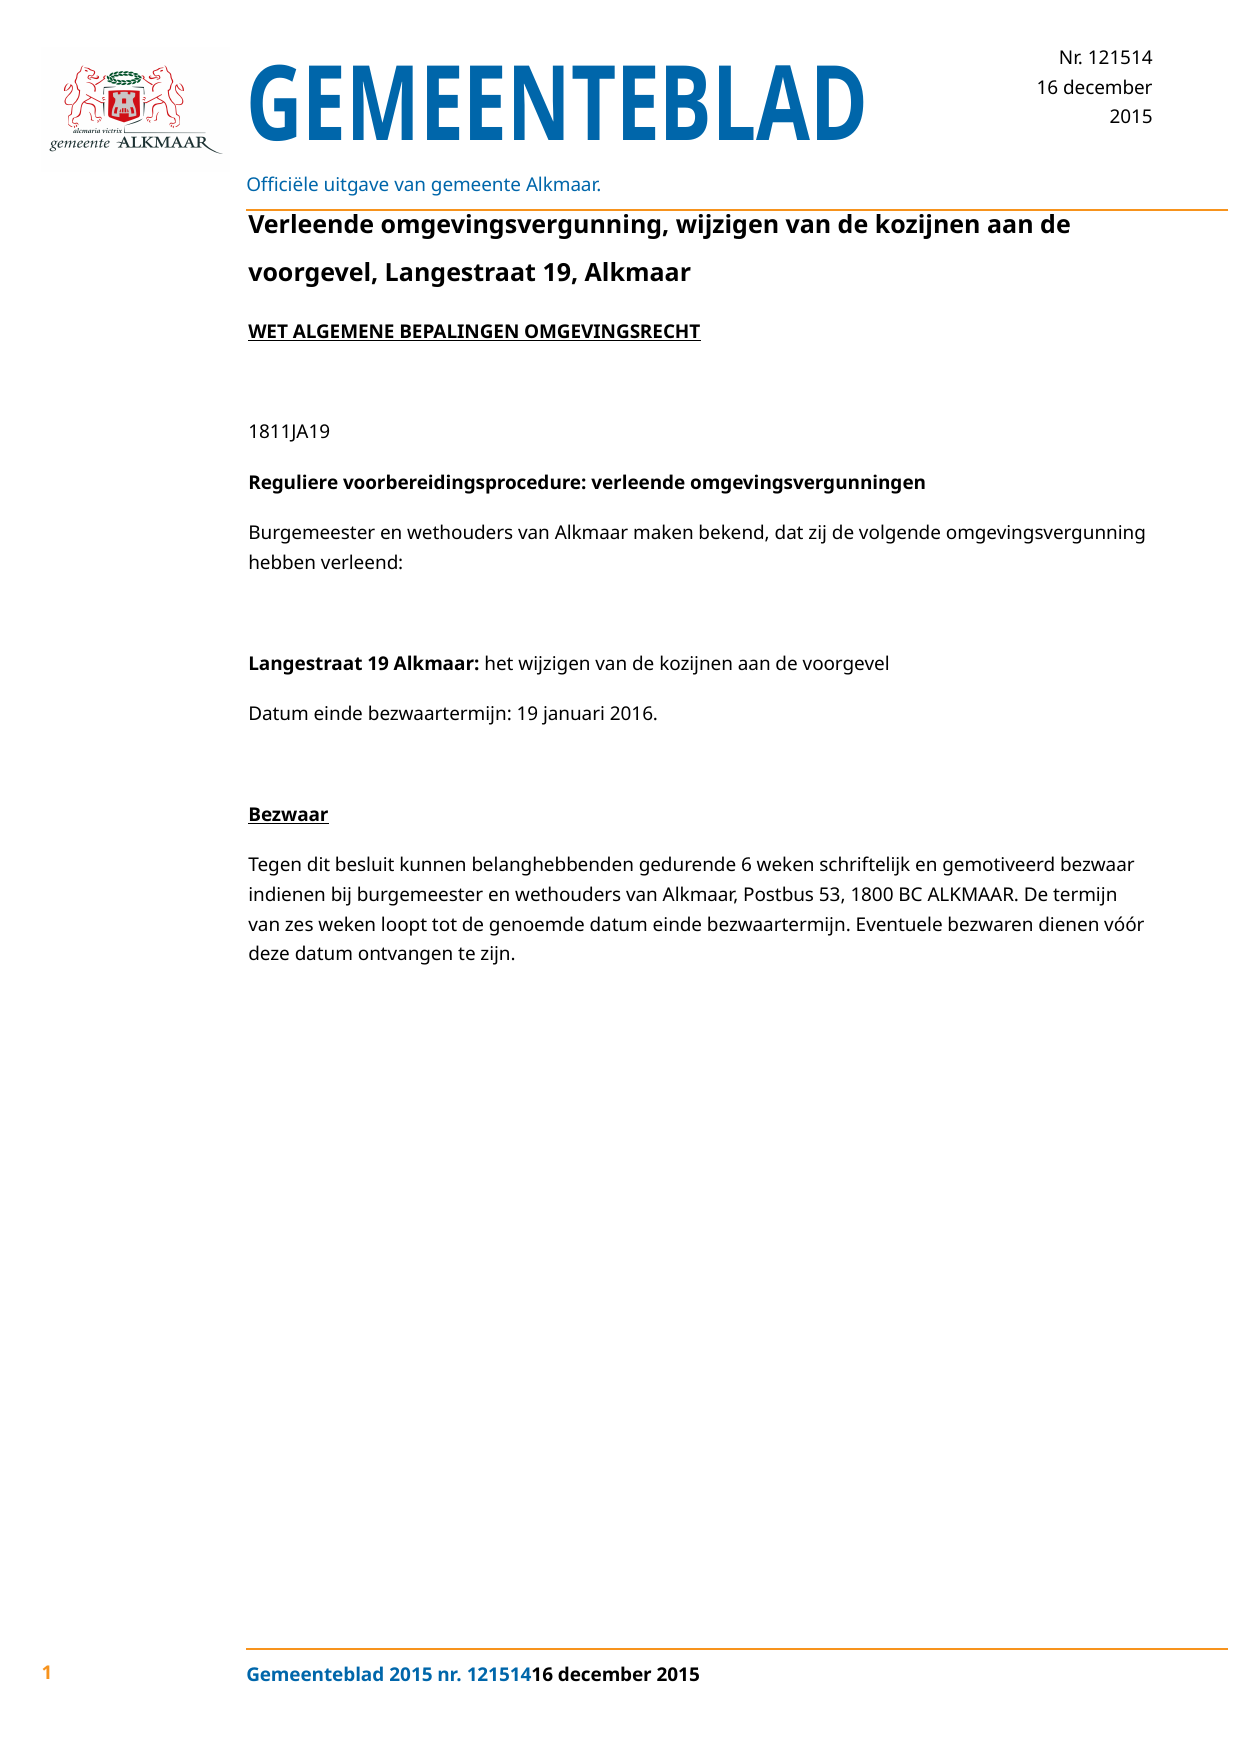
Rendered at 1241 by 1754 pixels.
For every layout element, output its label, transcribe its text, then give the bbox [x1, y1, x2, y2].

text Burgemeester en wethouders van Alkmaar maken bekend, dat zij de volgende omgevingsvergunning hebben verleend: [248, 519, 1152, 575]
text Tegen dit besluit kunnen belanghebbenden gedurende 6 weken schriftelijk en gemotiveerd bezwaar indienen bij burgemeester en wethouders van Alkmaar, Postbus 53, 1800 BC ALKMAAR. De termijn van zes weken loopt tot de genoemde datum einde bezwaartermijn. Eventuele bezwaren dienen vóór deze datum ontvangen te zijn. [248, 852, 1152, 966]
text Reguliere voorbereidingsprocedure: verleende omgevingsvergunningen [248, 469, 1152, 495]
text WET ALGEMENE BEPALINGEN OMGEVINGSRECHT [248, 318, 1152, 344]
text 1811JA19 [248, 419, 1152, 444]
text Bezwaar [248, 801, 1152, 827]
text Langestraat 19 Alkmaar: het wijzigen van de kozijnen aan de voorgevel [248, 650, 1152, 676]
text Verleende omgevingsvergunning, wijzigen van de kozijnen aan de voorgevel, Langestraat 19, Alkmaar [248, 211, 1152, 288]
text Datum einde bezwaartermijn: 19 januari 2016. [248, 700, 1152, 726]
picture [41, 47, 231, 172]
